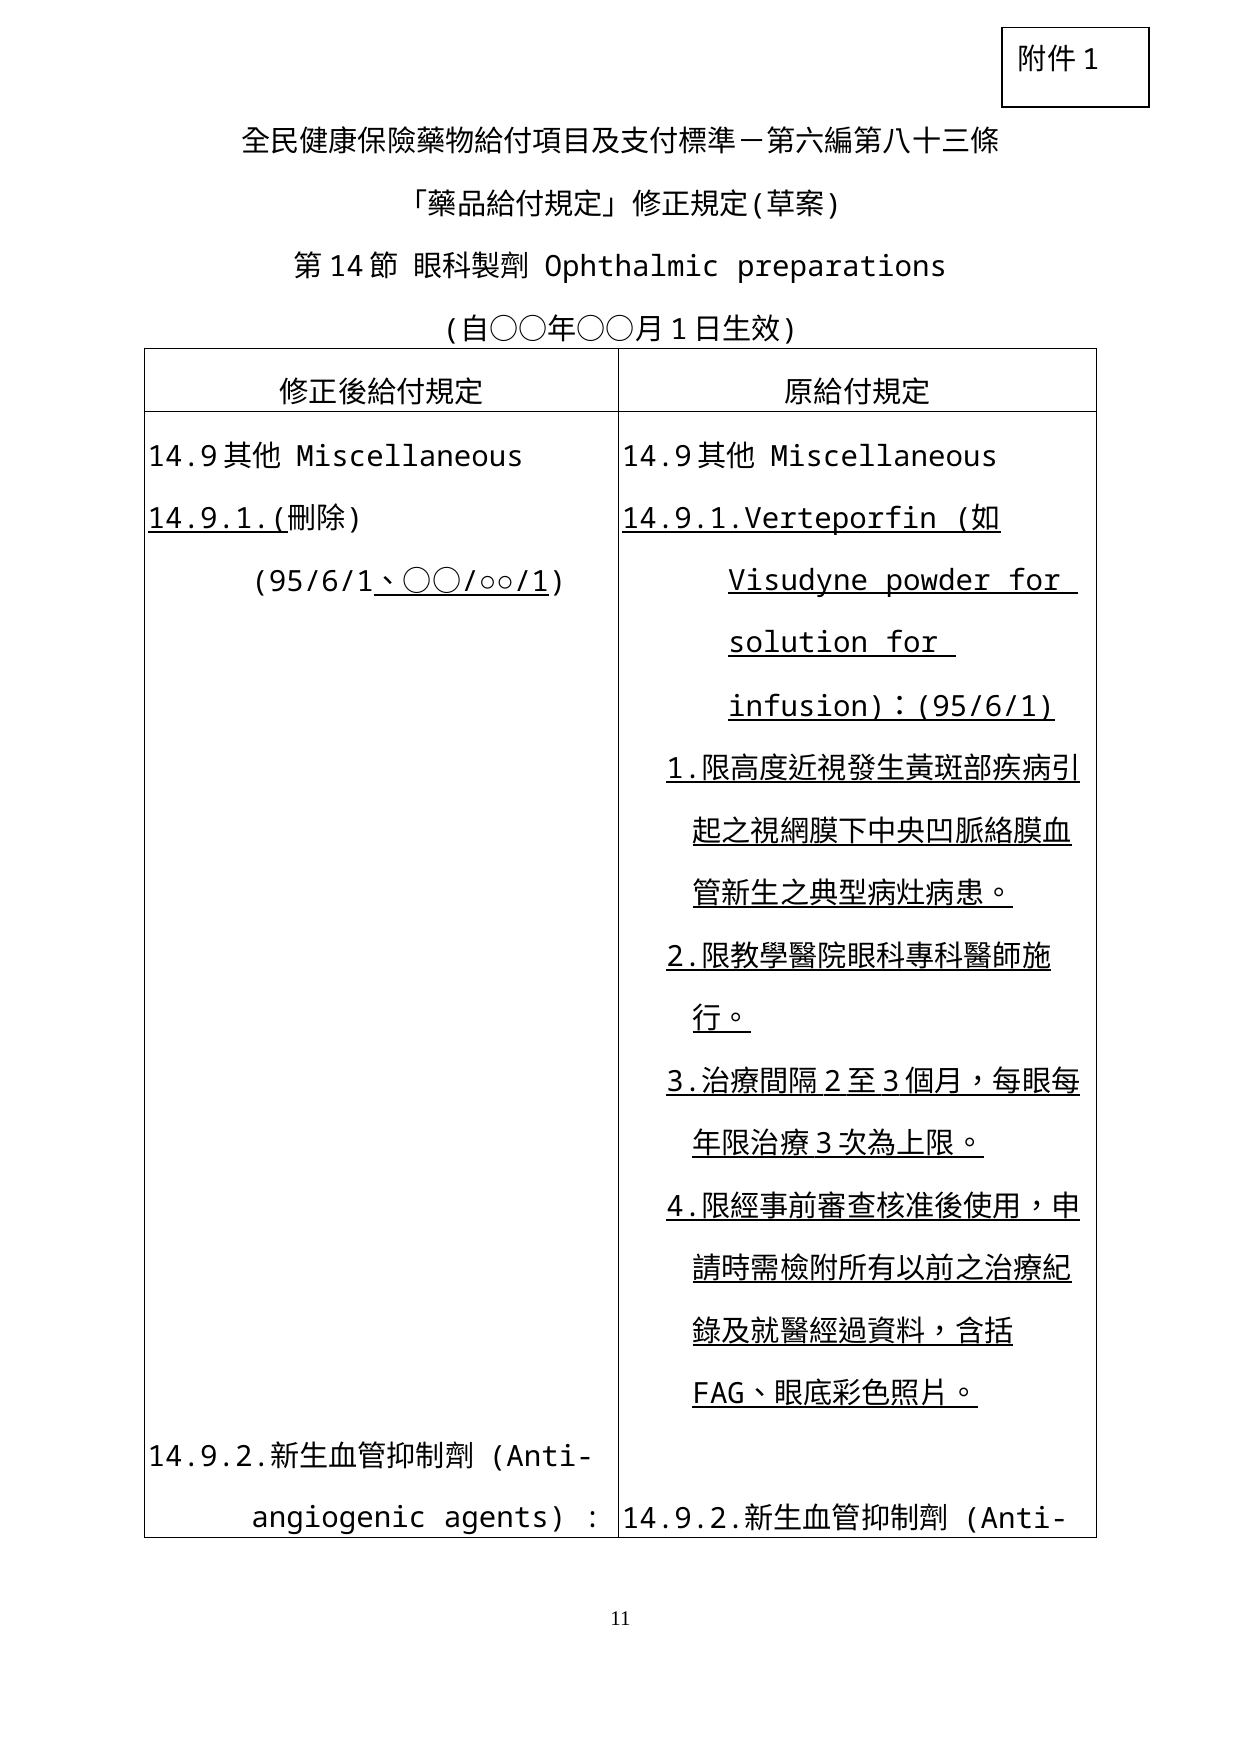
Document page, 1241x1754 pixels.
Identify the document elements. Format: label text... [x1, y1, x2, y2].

table_header 修正後給付規定 [145, 349, 618, 411]
table_header 原給付規定 [619, 349, 1096, 411]
text 全民健康保險藥物給付項目及支付標準－第六編第八十三條 [148, 97, 1092, 160]
text (自○○年○○月1日生效) [148, 285, 1092, 347]
text 附件1 [1018, 36, 1133, 78]
table_cell 14.9其他 Miscellaneous 14.9.1.(刪除) (95/6/1、○○/○○/1) 14.9.2.新生血管抑制劑 (Anti-angiogenic agents) : [145, 412, 618, 1537]
text 第14節 眼科製劑 Ophthalmic preparations [148, 222, 1092, 285]
text 「藥品給付規定」修正規定(草案) [148, 160, 1092, 222]
table_cell 14.9其他 Miscellaneous 14.9.1.Verteporfin (如Visudyne powder for solution for infusion)：(95/6/1) 1.限高度近視發生黃斑部疾病引起之視網膜下中央凹脈絡膜血管新生之典型病灶病患。 2.限教學醫院眼科專科醫師施行。 3.治療間隔2至3個月，每眼每年限治療3次為上限。 4.限經事前審查核准後使用，申請時需檢附所有以前之治療紀錄及就醫經過資料，含括FAG、眼底彩色照片。 14.9.2.新生血管抑制劑 (Anti- [619, 412, 1096, 1537]
text [1003, 28, 1148, 106]
